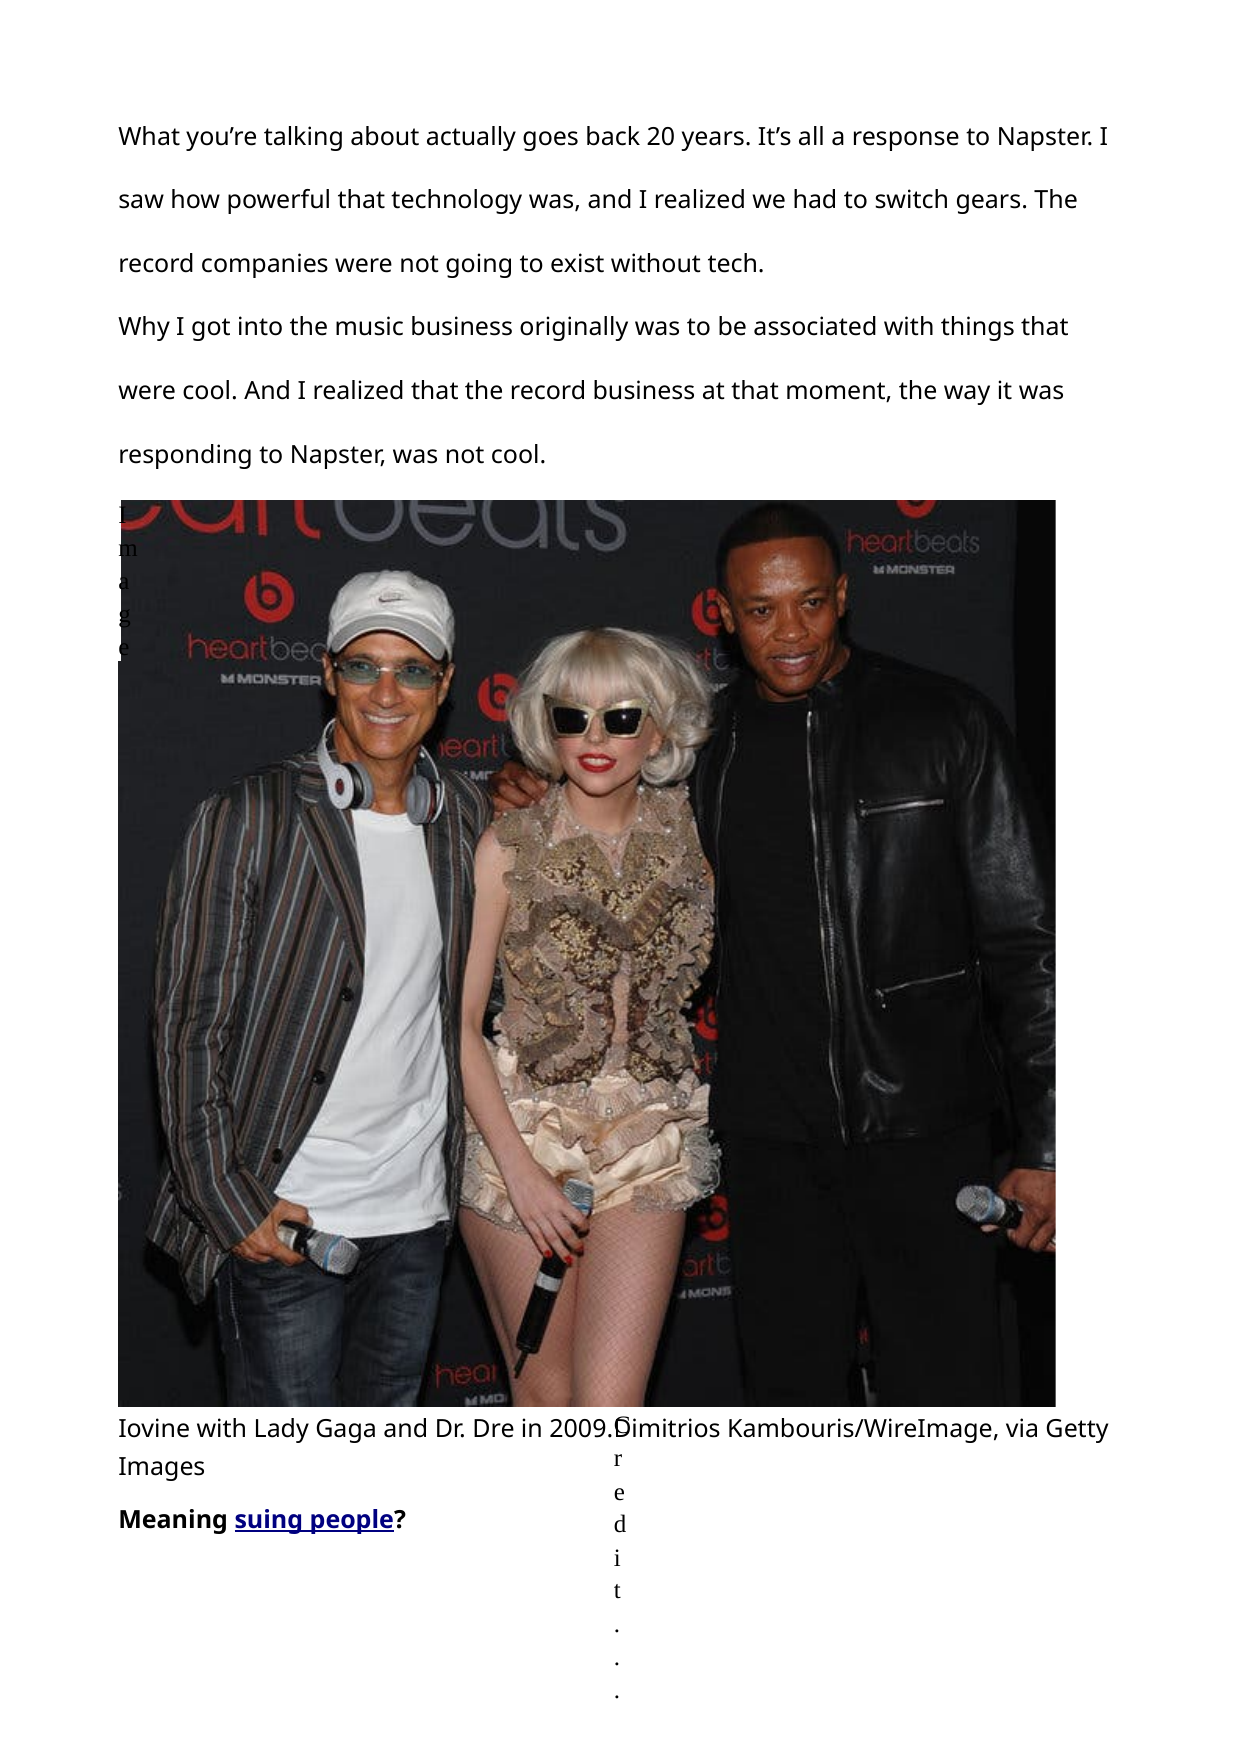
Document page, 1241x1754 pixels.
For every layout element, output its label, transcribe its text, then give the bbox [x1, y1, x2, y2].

text Why I got into the music business originally was to be associated with things that were cool. And I realized that the record business at that moment, the way it was responding to Napster, was not cool. [118, 309, 1122, 470]
picture [118, 500, 1056, 1407]
text What you’re talking about actually goes back 20 years. It’s all a response to Napster. I saw how powerful that technology was, and I realized we had to switch gears. The record companies were not going to exist without tech. [118, 118, 1122, 279]
text Iovine with Lady Gaga and Dr. Dre in 2009.Dimitrios Kambouris/WireImage, via Getty Images [118, 1411, 613, 1483]
text Meaning suing people? [118, 1501, 613, 1535]
text Iovine with Lady Gaga and Dr. Dre in 2009.Dimitrios Kambouris/WireImage, via Getty Images [616, 1411, 1122, 1483]
text Meaning suing people? [616, 1501, 1122, 1535]
